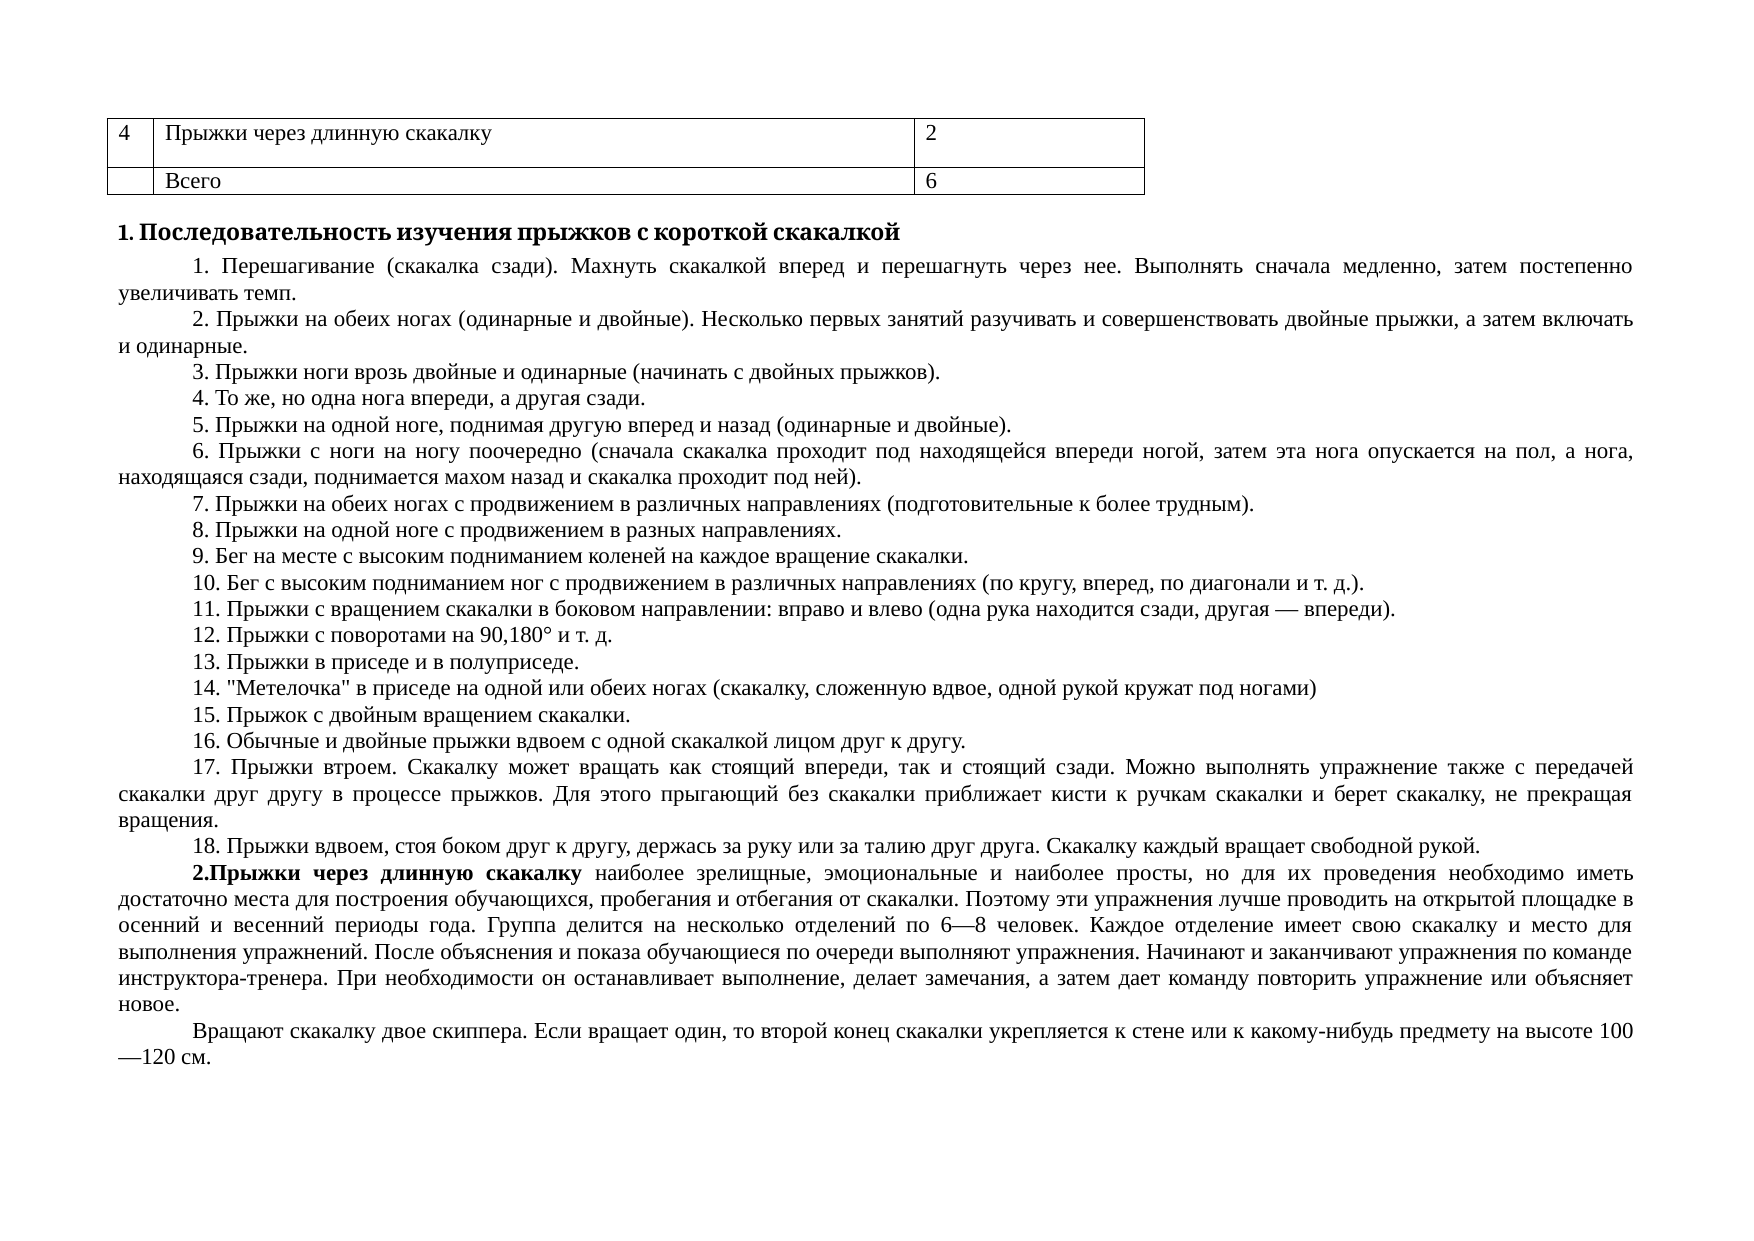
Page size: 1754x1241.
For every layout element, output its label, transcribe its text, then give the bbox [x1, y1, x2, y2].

text 16. Обычные и двойные прыжки вдвоем с одной скакалкой лицом друг к другу. [118, 727, 1636, 753]
text 2. Прыжки на обеих ногах (одинарные и двойные). Несколько первых занятий разучивать и совершенствовать двойные прыжки, а затем включать и одинарные. [118, 305, 1636, 358]
text 3. Прыжки ноги врозь двойные и одинарные (начинать с двойных прыжков). [118, 358, 1636, 384]
text 12. Прыжки с поворотами на 90,180° и т. д. [118, 622, 1636, 648]
text Вращают скакалку двое скиппера. Если вращает один, то второй конец скакалки укрепляется к стене или к какому-нибудь предмету на высоте 100—120 см. [118, 1017, 1636, 1069]
text 7. Прыжки на обеих ногах с продвижением в различных направлениях (подготовительные к более трудным). [118, 490, 1636, 516]
text 4. То же, но одна нога впереди, а другая сзади. [118, 384, 1636, 411]
text 13. Прыжки в приседе и в полуприседе. [118, 648, 1636, 674]
text 8. Прыжки на одной ноге с продвижением в разных направлениях. [118, 516, 1636, 542]
text 18. Прыжки вдвоем, стоя боком друг к другу, держась за руку или за талию друг друга. Скакалку каждый вращает свободной рукой. [118, 832, 1636, 859]
text 2.Прыжки через длинную скакалку наиболее зрелищные, эмоциональные и наиболее просты, но для их проведения необходимо иметь достаточно места для построения обучающихся, пробегания и отбегания от скакалки. Поэтому эти упражнения лучше проводить на открытой площадке в осенний и весенний периоды года. Группа делится на несколько отделений по 6—8 человек. Каждое отделение имеет свою скакалку и место для выполнения упражнений. После объяснения и показа обучающиеся по очереди выполняют упражнения. Начинают и заканчивают упражнения по команде инструктора-тренера. При необходимости он останавливает выполнение, делает замечания, а затем дает команду повторить упражнение или объясняет новое. [118, 859, 1636, 1017]
table_cell [108, 168, 153, 194]
text 11. Прыжки с вращением скакалки в боковом направлении: вправо и влево (одна рука находится сзади, другая — впереди). [118, 595, 1636, 622]
text 15. Прыжок с двойным вращением скакалки. [118, 701, 1636, 727]
table_cell 6 [915, 168, 1144, 194]
text 1. Перешагивание (скакалка сзади). Махнуть скакалкой вперед и перешагнуть через нее. Выполнять сначала медленно, затем постепенно увеличивать темп. [118, 253, 1636, 305]
table_cell Прыжки через длинную скакалку [154, 119, 914, 167]
text 17. Прыжки втроем. Скакалку может вращать как стоящий впереди, так и стоящий сзади. Можно выполнять упражнение также с передачей скакалки друг другу в процессе прыжков. Для этого прыгающий без скакалки приближает кисти к ручкам скакалки и берет скакалку, не прекращая вращения. [118, 753, 1636, 832]
text 5. Прыжки на одной ноге, поднимая другую вперед и назад (одинар­ные и двойные). [118, 411, 1636, 437]
table_cell 2 [915, 119, 1144, 167]
text 6. Прыжки с ноги на ногу поочередно (сначала скакалка проходит под находящейся впереди ногой, затем эта нога опускается на пол, а нога, находящаяся сзади, поднимается махом назад и скакалка проходит под ней). [118, 437, 1636, 490]
table_cell 4 [108, 119, 153, 167]
text 10. Бег с высоким подниманием ног с продвижением в различных направлениях (по кругу, вперед, по диагонали и т. д.). [118, 569, 1636, 595]
text 14. "Метелочка" в приседе на одной или обеих ногах (скакалку, сложенную вдвое, одной рукой кружат под ногами) [118, 674, 1636, 701]
table_cell Всего [154, 168, 914, 194]
subtitle 1. Последовательность изучения прыжков с короткой скакалкой [118, 220, 1636, 246]
text 9. Бег на месте с высоким подниманием коленей на каждое вращение скакалки. [118, 542, 1636, 569]
